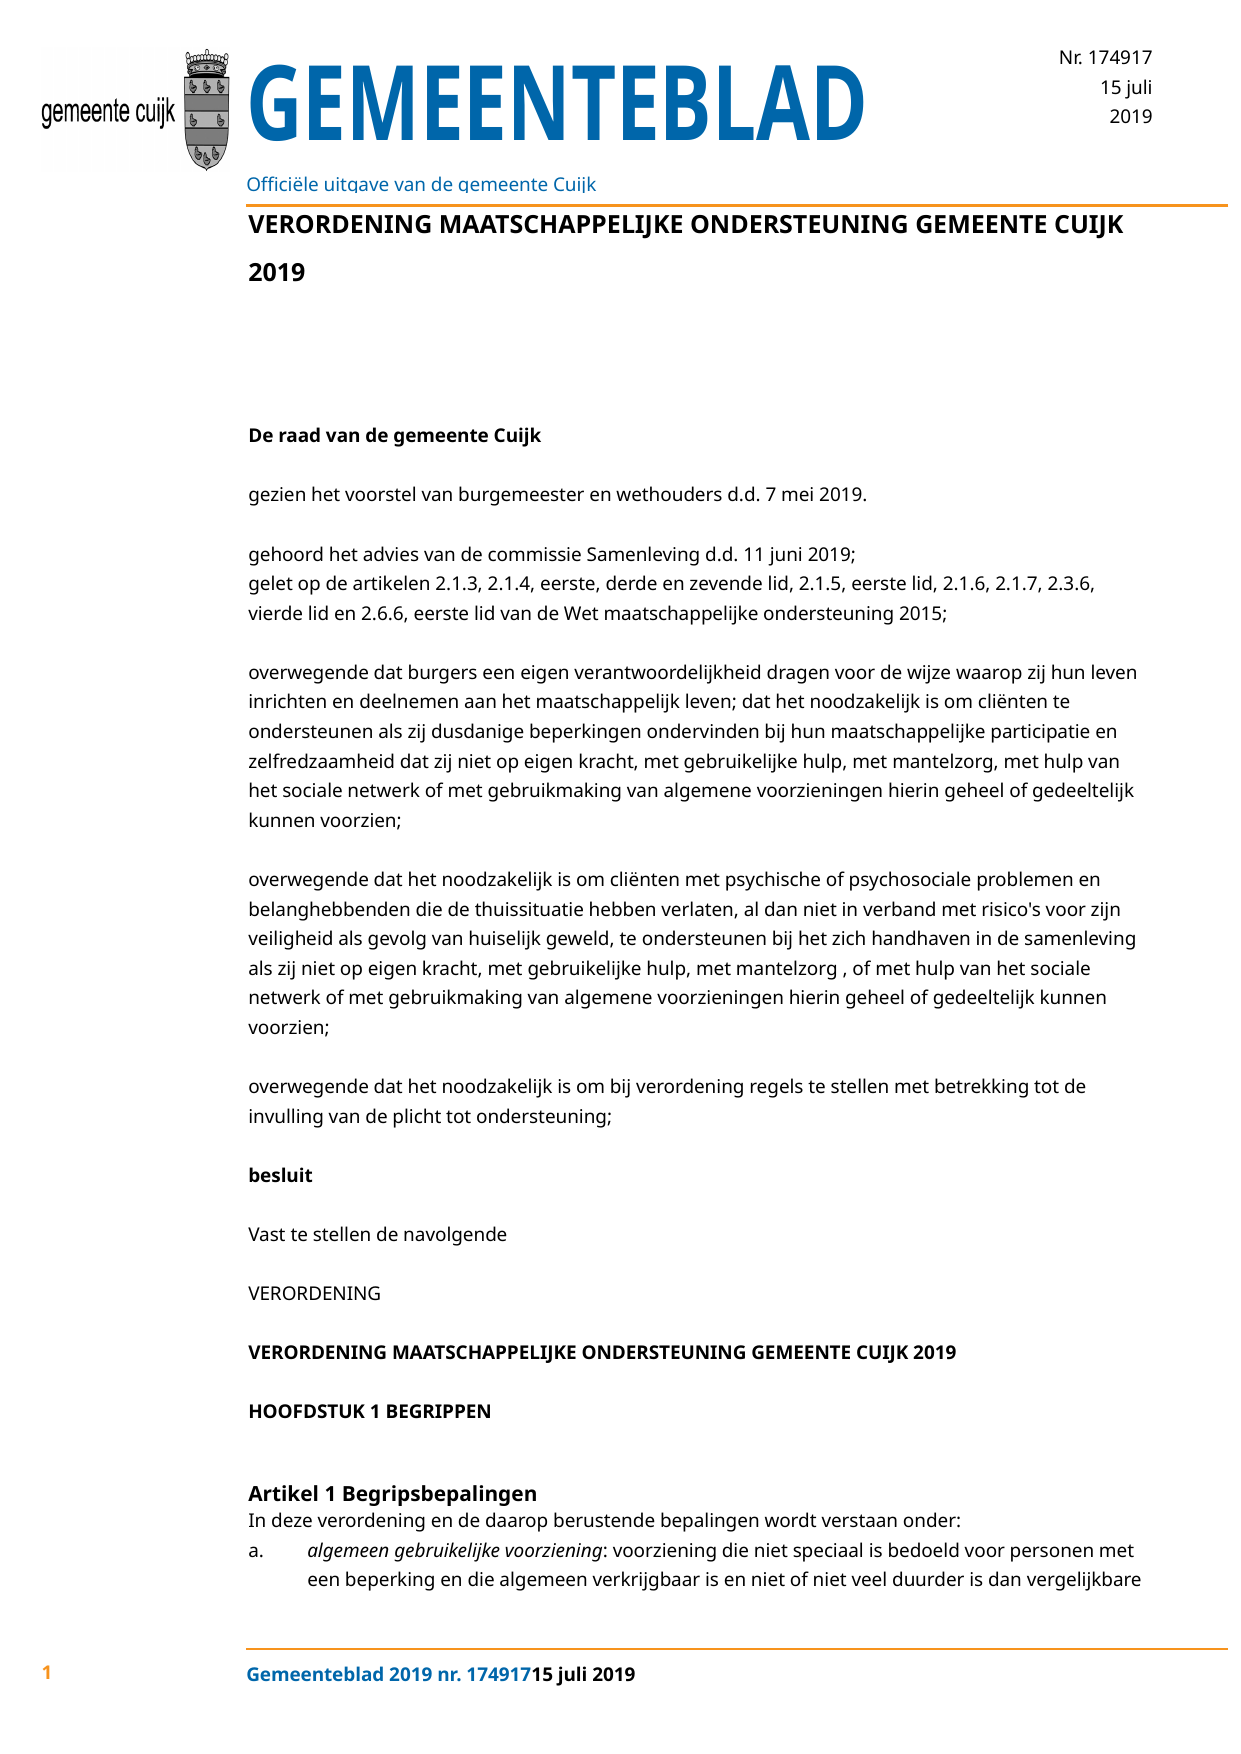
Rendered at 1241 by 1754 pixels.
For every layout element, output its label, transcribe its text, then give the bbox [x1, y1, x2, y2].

text VERORDENING MAATSCHAPPELIJKE ONDERSTEUNING GEMEENTE CUIJK 2019 [248, 207, 1152, 288]
text overwegende dat het noodzakelijk is om cliënten met psychische of psychosociale problemen en belanghebbenden die de thuissituatie hebben verlaten, al dan niet in verband met risico's voor zijn veiligheid als gevolg van huiselijk geweld, te ondersteunen bij het zich handhaven in de samenleving als zij niet op eigen kracht, met gebruikelijke hulp, met mantelzorg , of met hulp van het sociale netwerk of met gebruikmaking van algemene voorzieningen hierin geheel of gedeeltelijk kunnen voorzien; [248, 866, 1152, 1040]
text De raad van de gemeente Cuijk [248, 422, 1152, 448]
picture [41, 47, 231, 172]
text besluit [248, 1162, 1152, 1188]
list algemeen gebruikelijke voorziening: voorziening die niet speciaal is bedoeld voor personen met een beperking en die algemeen verkrijgbaar is en niet of niet veel duurder is dan vergelijkbare [248, 1537, 1152, 1592]
text VERORDENING [248, 1280, 1152, 1306]
text In deze verordening en de daarop berustende bepalingen wordt verstaan onder: [248, 1507, 1152, 1533]
text overwegende dat het noodzakelijk is om bij verordening regels te stellen met betrekking tot de invulling van de plicht tot ondersteuning; [248, 1073, 1152, 1129]
text overwegende dat burgers een eigen verantwoordelijkheid dragen voor de wijze waarop zij hun leven inrichten en deelnemen aan het maatschappelijk leven; dat het noodzakelijk is om cliënten te ondersteunen als zij dusdanige beperkingen ondervinden bij hun maatschappelijke participatie en zelfredzaamheid dat zij niet op eigen kracht, met gebruikelijke hulp, met mantelzorg, met hulp van het sociale netwerk of met gebruikmaking van algemene voorzieningen hierin geheel of gedeeltelijk kunnen voorzien; [248, 659, 1152, 833]
text Vast te stellen de navolgende [248, 1221, 1152, 1247]
text Artikel 1 Begripsbepalingen [248, 1479, 1152, 1507]
text gezien het voorstel van burgemeester en wethouders d.d. 7 mei 2019. [248, 482, 1152, 507]
text HOOFDSTUK 1 BEGRIPPEN [248, 1399, 1152, 1424]
text gelet op de artikelen 2.1.3, 2.1.4, eerste, derde en zevende lid, 2.1.5, eerste lid, 2.1.6, 2.1.7, 2.3.6, vierde lid en 2.6.6, eerste lid van de Wet maatschappelijke ondersteuning 2015; [248, 570, 1152, 626]
text VERORDENING MAATSCHAPPELIJKE ONDERSTEUNING GEMEENTE CUIJK 2019 [248, 1339, 1152, 1365]
text gehoord het advies van de commissie Samenleving d.d. 11 juni 2019; [248, 541, 1152, 567]
